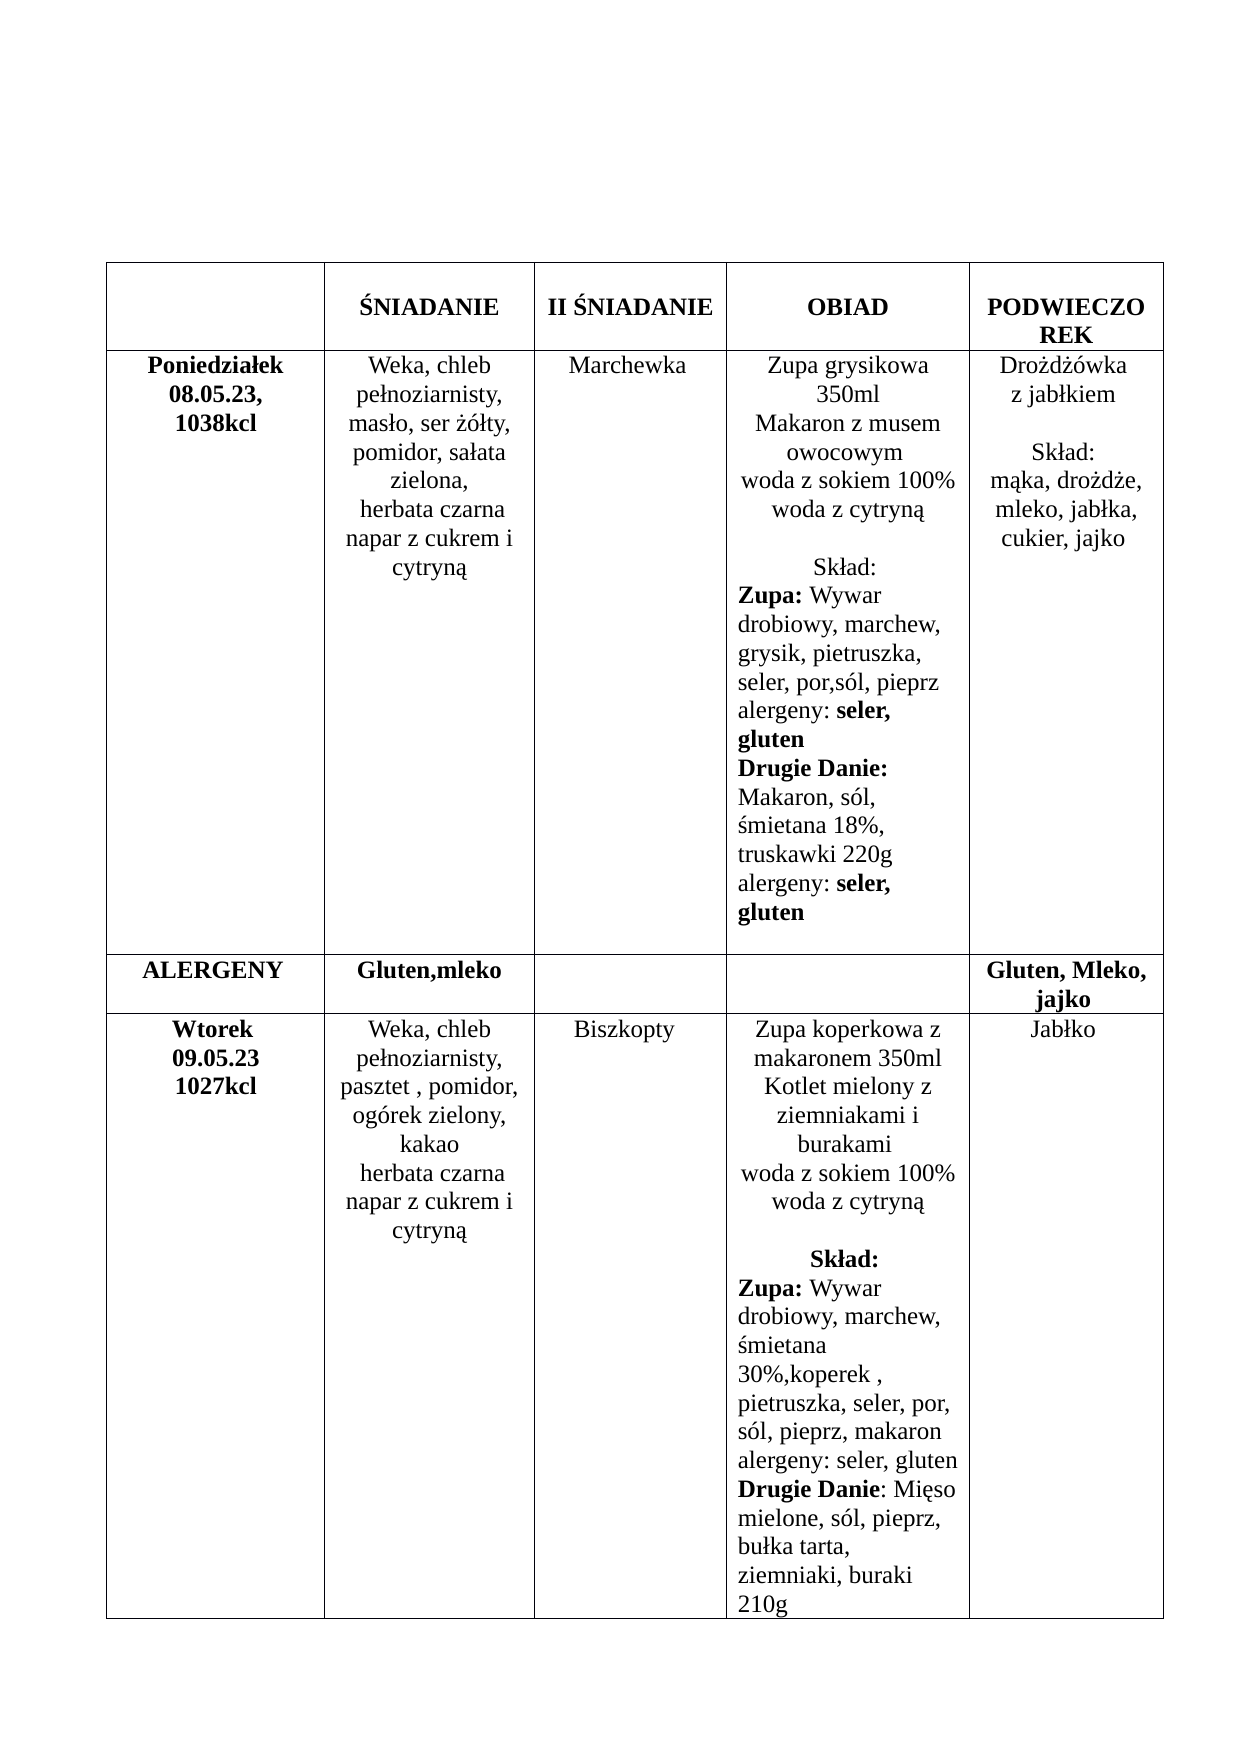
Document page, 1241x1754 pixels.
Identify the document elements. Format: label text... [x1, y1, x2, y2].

table_cell Marchewka [535, 351, 726, 954]
table_header [107, 263, 324, 349]
table_cell Gluten, Mleko, jajko [970, 955, 1163, 1013]
table_cell ALERGENY [107, 955, 324, 1013]
table_cell Weka, chleb pełnoziarnisty, masło, ser żółty, pomidor, sałata zielona, herbata czarna napar z cukrem i cytryną [325, 351, 534, 954]
table_cell Poniedziałek 08.05.23, 1038kcl [107, 351, 324, 954]
table_cell [727, 955, 969, 1013]
table_cell Weka, chleb pełnoziarnisty, pasztet , pomidor, ogórek zielony, kakao herbata czarna napar z cukrem i cytryną [325, 1014, 534, 1618]
table_header PODWIECZOREK [970, 263, 1163, 349]
table_cell [535, 955, 726, 1013]
table_header OBIAD [727, 263, 969, 349]
table_header ŚNIADANIE [325, 263, 534, 349]
table_cell Biszkopty [535, 1014, 726, 1618]
table_cell Jabłko [970, 1014, 1163, 1618]
table_cell Zupa grysikowa 350ml Makaron z musem owocowym woda z sokiem 100% woda z cytryną Skład: Zupa: Wywar drobiowy, marchew, grysik, pietruszka, seler, por,sól, pieprz alergeny: seler, gluten Drugie Danie: Makaron, sól, śmietana 18%, truskawki 220g alergeny: seler, gluten [727, 351, 969, 954]
table_header II ŚNIADANIE [535, 263, 726, 349]
table_cell Wtorek 09.05.23 1027kcl [107, 1014, 324, 1618]
table_cell Zupa koperkowa z makaronem 350ml Kotlet mielony z ziemniakami i burakami woda z sokiem 100% woda z cytryną Skład: Zupa: Wywar drobiowy, marchew, śmietana 30%,koperek , pietruszka, seler, por, sól, pieprz, makaron alergeny: seler, gluten Drugie Danie: Mięso mielone, sól, pieprz, bułka tarta, ziemniaki, buraki 210g [727, 1014, 969, 1618]
table_cell Drożdżówka z jabłkiem Skład: mąka, drożdże, mleko, jabłka, cukier, jajko [970, 351, 1163, 954]
table_cell Gluten,mleko [325, 955, 534, 1013]
